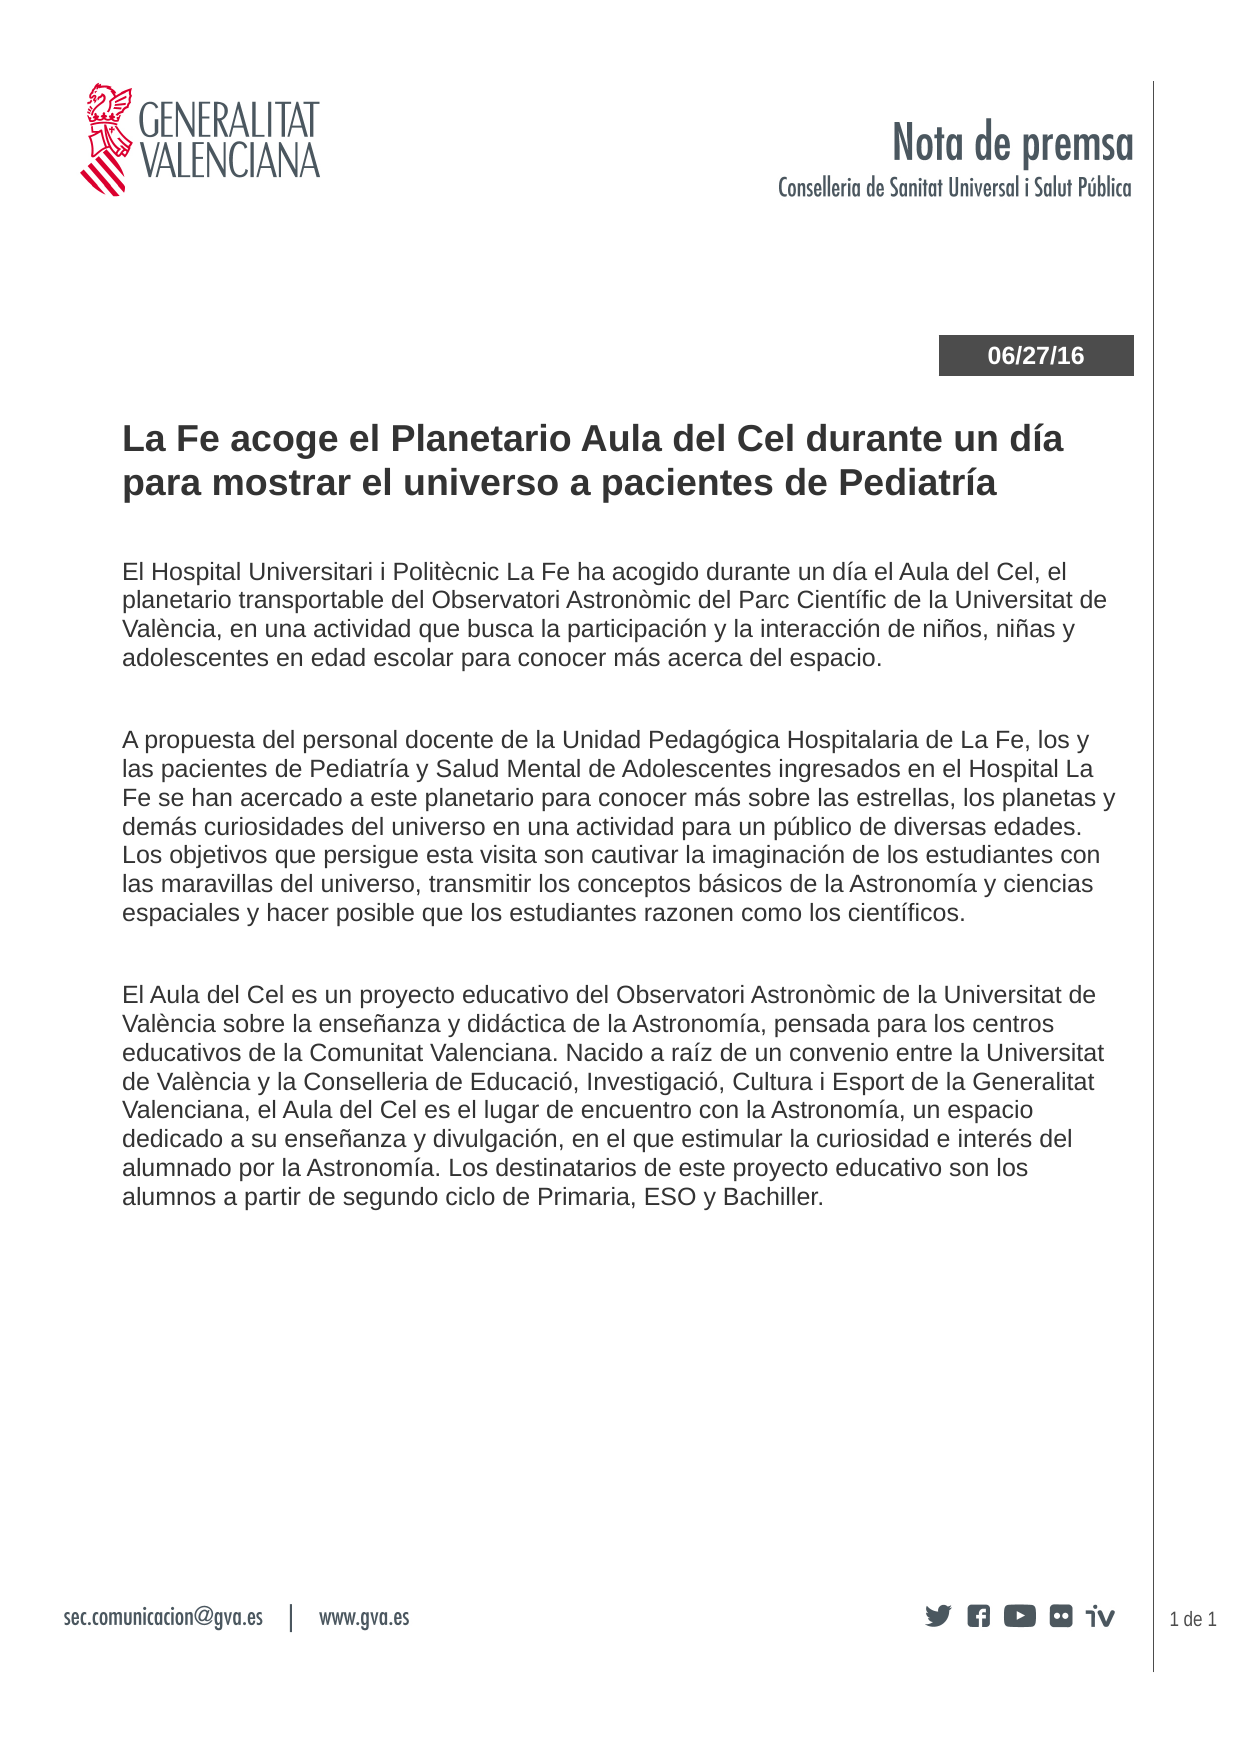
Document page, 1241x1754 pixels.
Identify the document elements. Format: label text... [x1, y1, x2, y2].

text A propuesta del personal docente de la Unidad Pedagógica Hospitalaria de La Fe, los y las pacientes de Pediatría y Salud Mental de Adolescentes ingresados en el Hospital La Fe se han acercado a este planetario para conocer más sobre las estrellas, los planetas y demás curiosidades del universo en una actividad para un público de diversas edades. Los objetivos que persigue esta visita son cautivar la imaginación de los estudiantes con las maravillas del universo, transmitir los conceptos básicos de la Astronomía y ciencias espaciales y hacer posible que los estudiantes razonen como los científicos. [122, 725, 1123, 927]
text La Fe acoge el Planetario Aula del Cel durante un día para mostrar el universo a pacientes de Pediatría [122, 417, 1123, 503]
table_header 27/06/16 [940, 336, 1133, 375]
text El Aula del Cel es un proyecto educativo del Observatori Astronòmic de la Universitat de València sobre la enseñanza y didáctica de la Astronomía, pensada para los centros educativos de la Comunitat Valenciana. Nacido a raíz de un convenio entre la Universitat de València y la Conselleria de Educació, Investigació, Cultura i Esport de la Generalitat Valenciana, el Aula del Cel es el lugar de encuentro con la Astronomía, un espacio dedicado a su enseñanza y divulgación, en el que estimular la curiosidad e interés del alumnado por la Astronomía. Los destinatarios de este proyecto educativo son los alumnos a partir de segundo ciclo de Primaria, ESO y Bachiller. [122, 980, 1123, 1210]
picture [0, 1582, 1241, 1754]
table_header [122, 335, 939, 375]
text El Hospital Universitari i Politècnic La Fe ha acogido durante un día el Aula del Cel, el planetario transportable del Observatori Astronòmic del Parc Científic de la Universitat de València, en una actividad que busca la participación y la interacción de niños, niñas y adolescentes en edad escolar para conocer más acerca del espacio. [122, 557, 1123, 672]
picture [0, 0, 1241, 278]
